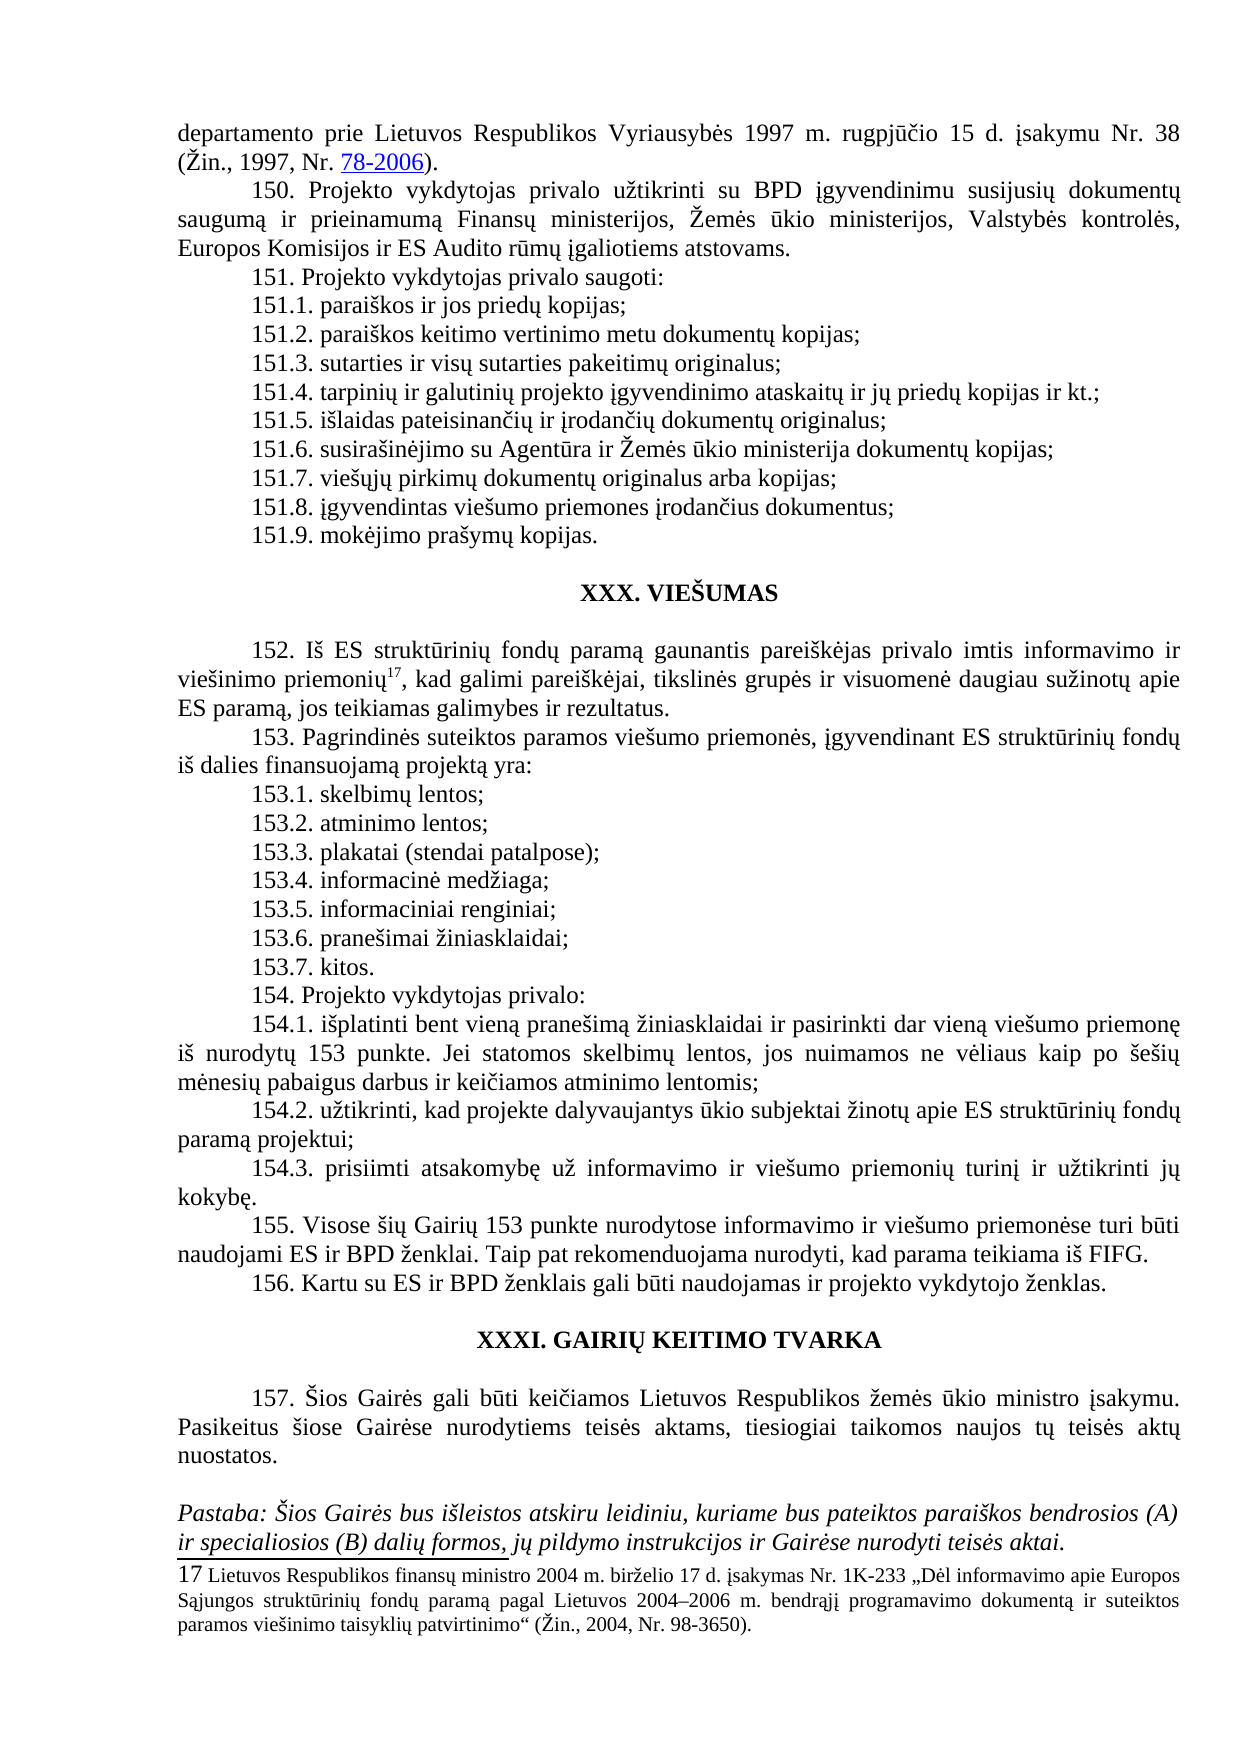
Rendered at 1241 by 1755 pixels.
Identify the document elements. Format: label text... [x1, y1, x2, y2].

text XXXI. GAIRIŲ KEITIMO TVARKA [177, 1326, 1181, 1354]
text 156. Kartu su ES ir BPD ženklais gali būti naudojamas ir projekto vykdytojo ženklas. [177, 1268, 1181, 1297]
text 153.3. plakatai (stendai patalpose); [177, 837, 1181, 866]
text 154.1. išplatinti bent vieną pranešimą žiniasklaidai ir pasirinkti dar vieną viešumo priemonę iš nurodytų 153 punkte. Jei statomos skelbimų lentos, jos nuimamos ne vėliaus kaip po šešių mėnesių pabaigus darbus ir keičiamos atminimo lentomis; [177, 1009, 1181, 1096]
text 151.6. susirašinėjimo su Agentūra ir Žemės ūkio ministerija dokumentų kopijas; [177, 434, 1181, 463]
text 151.9. mokėjimo prašymų kopijas. [177, 521, 1181, 549]
text 152. Iš ES struktūrinių fondų paramą gaunantis pareiškėjas privalo imtis informavimo ir viešinimo priemonių, kad galimi pareiškėjai, tikslinės grupės ir visuomenė daugiau sužinotų apie ES paramą, jos teikiamas galimybes ir rezultatus. [177, 636, 1181, 722]
text 155. Visose šių Gairių 153 punkte nurodytose informavimo ir viešumo priemonėse turi būti naudojami ES ir BPD ženklai. Taip pat rekomenduojama nurodyti, kad parama teikiama iš FIFG. [177, 1211, 1181, 1268]
text 153. Pagrindinės suteiktos paramos viešumo priemonės, įgyvendinant ES struktūrinių fondų iš dalies finansuojamą projektą yra: [177, 722, 1181, 779]
text Pastaba: Šios Gairės bus išleistos atskiru leidiniu, kuriame bus pateiktos paraiškos bendrosios (A) ir specialiosios (B) dalių formos, jų pildymo instrukcijos ir Gairėse nurodyti teisės aktai. [177, 1498, 1181, 1556]
text 153.4. informacinė medžiaga; [177, 866, 1181, 894]
text 153.2. atminimo lentos; [177, 808, 1181, 837]
text departamento prie Lietuvos Respublikos Vyriausybės 1997 m. rugpjūčio 15 d. įsakymu Nr. 38 (Žin., 1997, Nr. 78-2006). [177, 118, 1181, 176]
text 154.2. užtikrinti, kad projekte dalyvaujantys ūkio subjektai žinotų apie ES struktūrinių fondų paramą projektui; [177, 1096, 1181, 1153]
text 153.5. informaciniai renginiai; [177, 894, 1181, 923]
text 154.3. prisiimti atsakomybę už informavimo ir viešumo priemonių turinį ir užtikrinti jų kokybę. [177, 1153, 1181, 1211]
text Lietuvos Respublikos finansų ministro 2004 m. birželio 17 d. įsakymas Nr. 1K-233 „Dėl informavimo apie Europos Sąjungos struktūrinių fondų paramą pagal Lietuvos 2004–2006 m. bendrąjį programavimo dokumentą ir suteiktos paramos viešinimo taisyklių patvirtinimo“ (Žin., 2004, Nr. 98-3650). [177, 1559, 1181, 1636]
text XXX. VIEŠUMAS [177, 578, 1181, 607]
text 153.1. skelbimų lentos; [177, 779, 1181, 808]
text 151. Projekto vykdytojas privalo saugoti: [177, 262, 1181, 291]
text 151.1. paraiškos ir jos priedų kopijas; [177, 291, 1181, 319]
text 153.7. kitos. [177, 952, 1181, 981]
text 150. Projekto vykdytojas privalo užtikrinti su BPD įgyvendinimu susijusių dokumentų saugumą ir prieinamumą Finansų ministerijos, Žemės ūkio ministerijos, Valstybės kontrolės, Europos Komisijos ir ES Audito rūmų įgaliotiems atstovams. [177, 176, 1181, 262]
text 151.7. viešųjų pirkimų dokumentų originalus arba kopijas; [177, 463, 1181, 492]
text 151.4. tarpinių ir galutinių projekto įgyvendinimo ataskaitų ir jų priedų kopijas ir kt.; [177, 377, 1181, 406]
text 154. Projekto vykdytojas privalo: [177, 981, 1181, 1009]
text 151.3. sutarties ir visų sutarties pakeitimų originalus; [177, 348, 1181, 377]
text 151.8. įgyvendintas viešumo priemones įrodančius dokumentus; [177, 492, 1181, 521]
text 151.2. paraiškos keitimo vertinimo metu dokumentų kopijas; [177, 319, 1181, 348]
text 157. Šios Gairės gali būti keičiamos Lietuvos Respublikos žemės ūkio ministro įsakymu. Pasikeitus šiose Gairėse nurodytiems teisės aktams, tiesiogiai taikomos naujos tų teisės aktų nuostatos. [177, 1383, 1181, 1469]
text 153.6. pranešimai žiniasklaidai; [177, 923, 1181, 952]
text 151.5. išlaidas pateisinančių ir įrodančių dokumentų originalus; [177, 406, 1181, 434]
